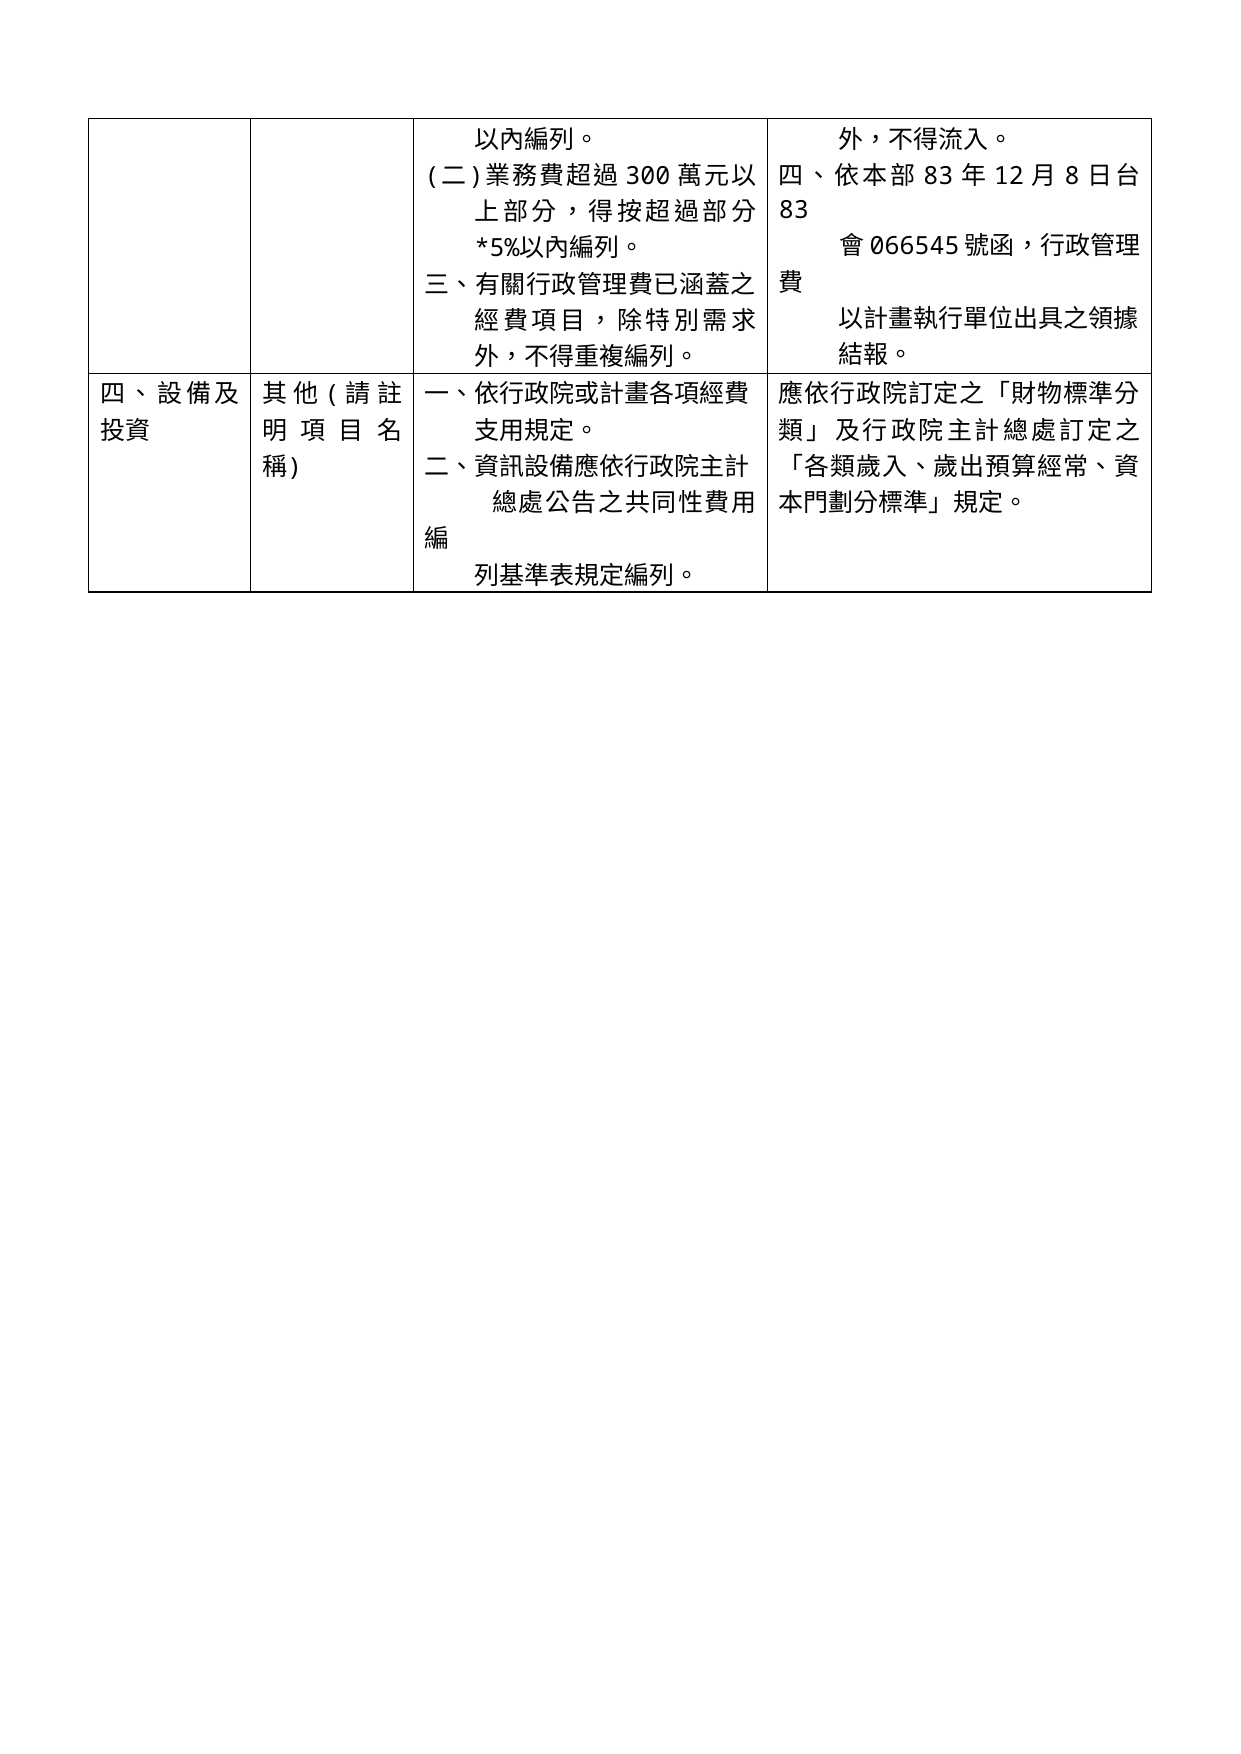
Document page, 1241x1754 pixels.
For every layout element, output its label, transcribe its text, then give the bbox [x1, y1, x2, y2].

table_cell 外，不得流入。 四、依本部83年12月8日台83 會066545號函，行政管理費 以計畫執行單位出具之領據 結報。 [768, 119, 1151, 373]
table_cell 其他(請註明項目名稱) [251, 374, 413, 591]
table_cell [89, 119, 250, 373]
table_cell 應依行政院訂定之「財物標準分類」及行政院主計總處訂定之「各類歲入、歲出預算經常、資本門劃分標準」規定。 [768, 374, 1151, 591]
table_cell [251, 119, 413, 373]
table_cell 一、依行政院或計畫各項經費 支用規定。 二、資訊設備應依行政院主計 總處公告之共同性費用編 列基準表規定編列。 [414, 374, 767, 591]
table_cell 以內編列。 (二)業務費超過300萬元以上部分，得按超過部分*5%以內編列。 三、有關行政管理費已涵蓋之經費項目，除特別需求外，不得重複編列。 [414, 119, 767, 373]
table_cell 四、設備及投資 [89, 374, 250, 591]
